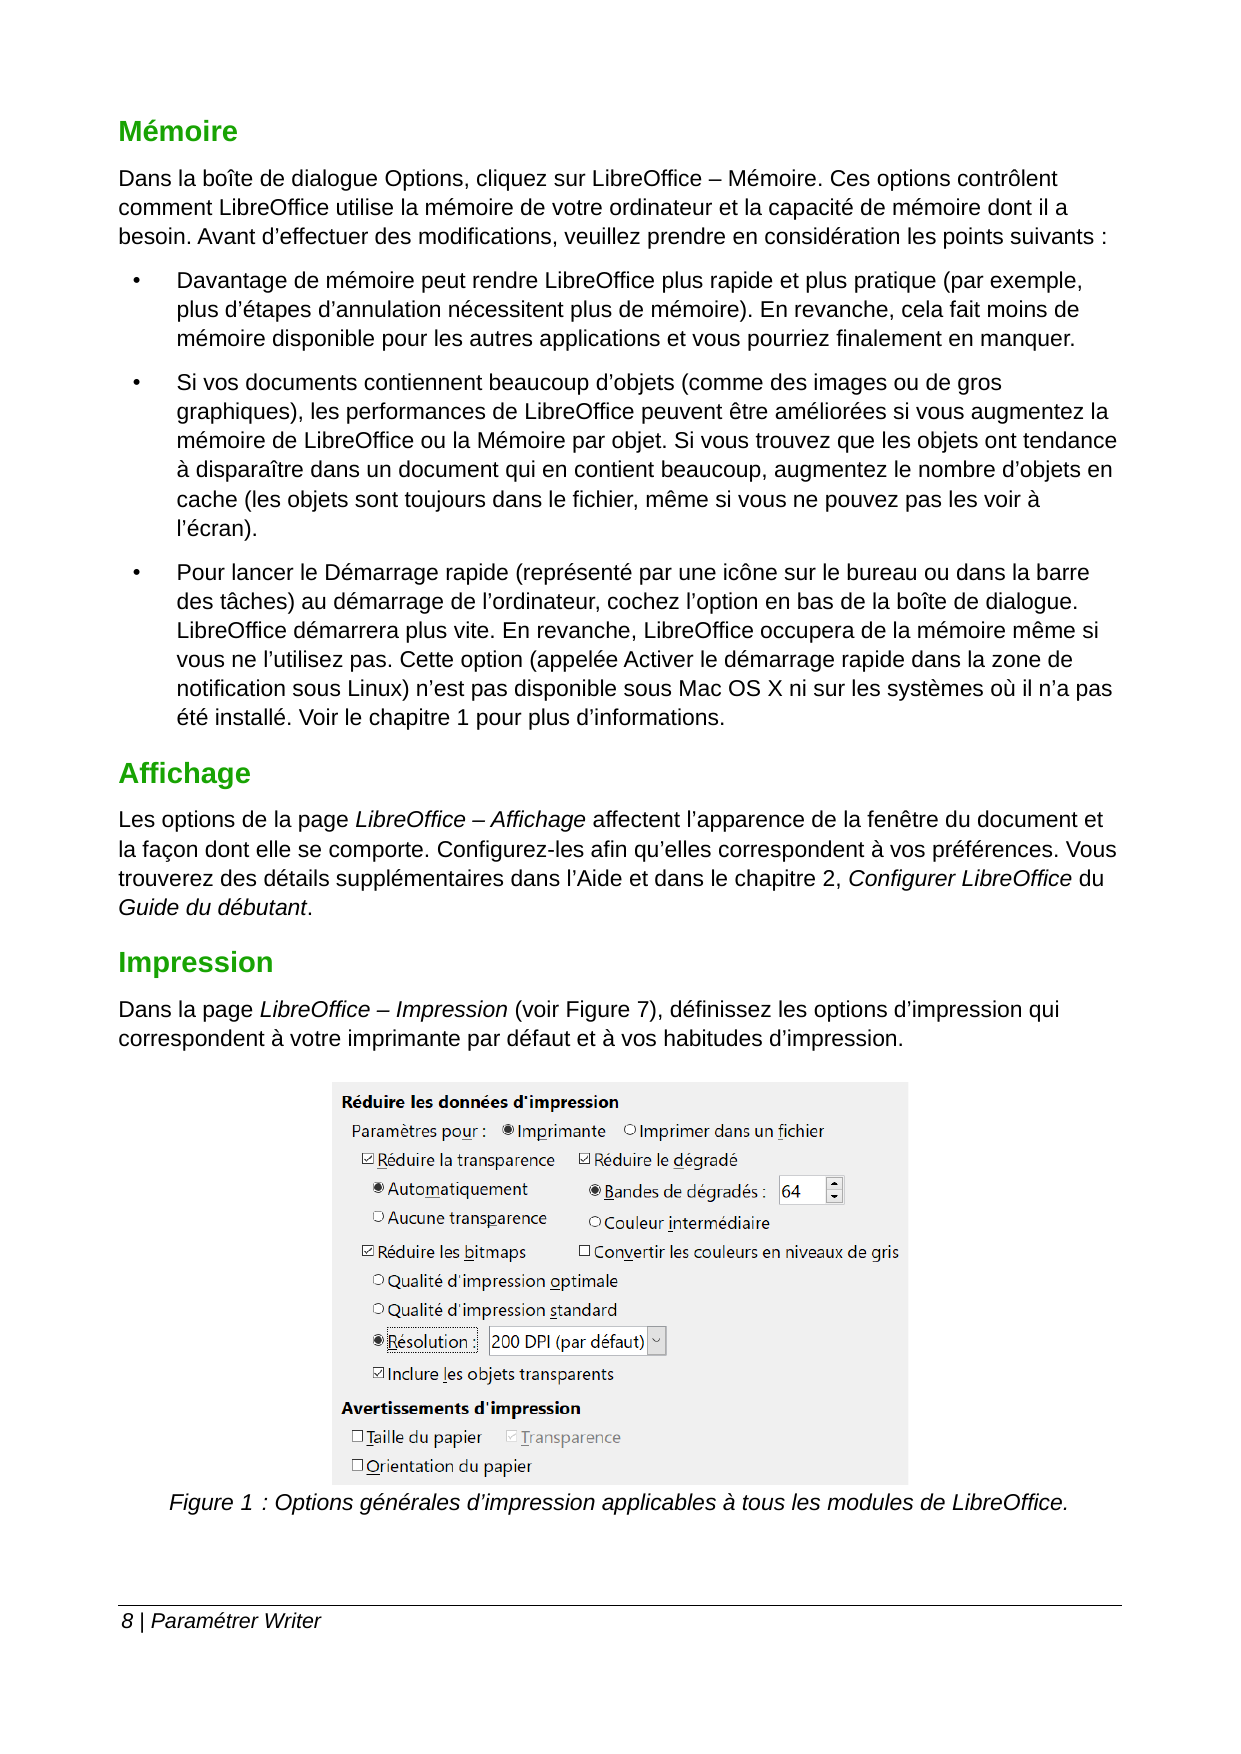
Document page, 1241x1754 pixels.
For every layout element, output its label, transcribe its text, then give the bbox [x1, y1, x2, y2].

table_cell Figure 1 : Options générales d’impression applicables à tous les modules de LibreOffice. [118, 1486, 1122, 1517]
list Pour lancer le Démarrage rapide (représenté par une icône sur le bureau ou dans la barre des tâches) au démarrage de l’ordinateur, cochez l’option en bas de la boîte de dialogue. LibreOffice démarrera plus vite. En revanche, LibreOffice occupera de la mémoire même si vous ne l’utilisez pas. Cette option (appelée Activer le démarrage rapide dans la zone de notification sous Linux) n’est pas disponible sous Mac OS X ni sur les systèmes où il n’a pas été installé. Voir le chapitre 1 pour plus d’informations. [133, 556, 1122, 731]
text Dans la boîte de dialogue Options, cliquez sur LibreOffice – Mémoire. Ces options contrôlent comment LibreOffice utilise la mémoire de votre ordinateur et la capacité de mémoire dont il a besoin. Avant d’effectuer des modifications, veuillez prendre en considération les points suivants : [118, 162, 1122, 249]
list Si vos documents contiennent beaucoup d’objets (comme des images ou de gros graphiques), les performances de LibreOffice peuvent être améliorées si vous augmentez la mémoire de LibreOffice ou la Mémoire par objet. Si vous trouvez que les objets ont tendance à disparaître dans un document qui en contient beaucoup, augmentez le nombre d’objets en cache (les objets sont toujours dans le fichier, même si vous ne pouvez pas les voir à l’écran). [133, 366, 1122, 541]
subtitle Mémoire [118, 118, 1122, 147]
subtitle Impression [118, 949, 1122, 978]
list Davantage de mémoire peut rendre LibreOffice plus rapide et plus pratique (par exemple, plus d’étapes d’annulation nécessitent plus de mémoire). En revanche, cela fait moins de mémoire disponible pour les autres applications et vous pourriez finalement en manquer. [133, 264, 1122, 351]
table_header [118, 1081, 1122, 1486]
text Dans la page LibreOffice – Impression (voir Figure 7), définissez les options d’impression qui correspondent à votre imprimante par défaut et à vos habitudes d’impression. [118, 993, 1122, 1051]
subtitle Affichage [118, 760, 1122, 789]
picture [332, 1082, 909, 1485]
text Les options de la page LibreOffice – Affichage affectent l’apparence de la fenêtre du document et la façon dont elle se comporte. Configurez-les afin qu’elles correspondent à vos préférences. Vous trouverez des détails supplémentaires dans l’Aide et dans le chapitre 2, Configurer LibreOffice du Guide du débutant. [118, 803, 1122, 920]
